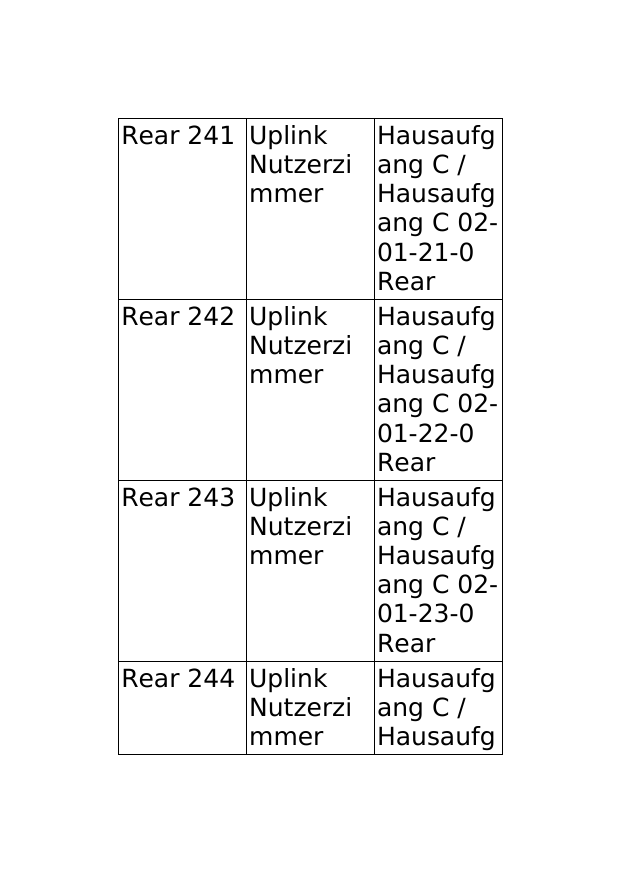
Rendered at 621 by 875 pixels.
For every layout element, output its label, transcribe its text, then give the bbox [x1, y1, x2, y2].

table_cell Uplink Nutzerzimmer [247, 481, 374, 661]
table_cell Rear 243 [119, 481, 246, 661]
table_cell Uplink Nutzerzimmer [247, 662, 374, 754]
table_cell Rear 241 [119, 119, 246, 299]
table_cell Hausaufgang C / Hausaufgang C 02-01-23-0 Rear [375, 481, 502, 661]
table_cell Hausaufgang C / Hausaufgang C 02-01-22-0 Rear [375, 300, 502, 480]
table_cell Uplink Nutzerzimmer [247, 119, 374, 299]
table_cell Hausaufgang C / Hausaufg [375, 662, 502, 754]
table_cell Rear 244 [119, 662, 246, 754]
table_cell Rear 242 [119, 300, 246, 480]
table_cell Hausaufgang C / Hausaufgang C 02-01-21-0 Rear [375, 119, 502, 299]
table_cell Uplink Nutzerzimmer [247, 300, 374, 480]
